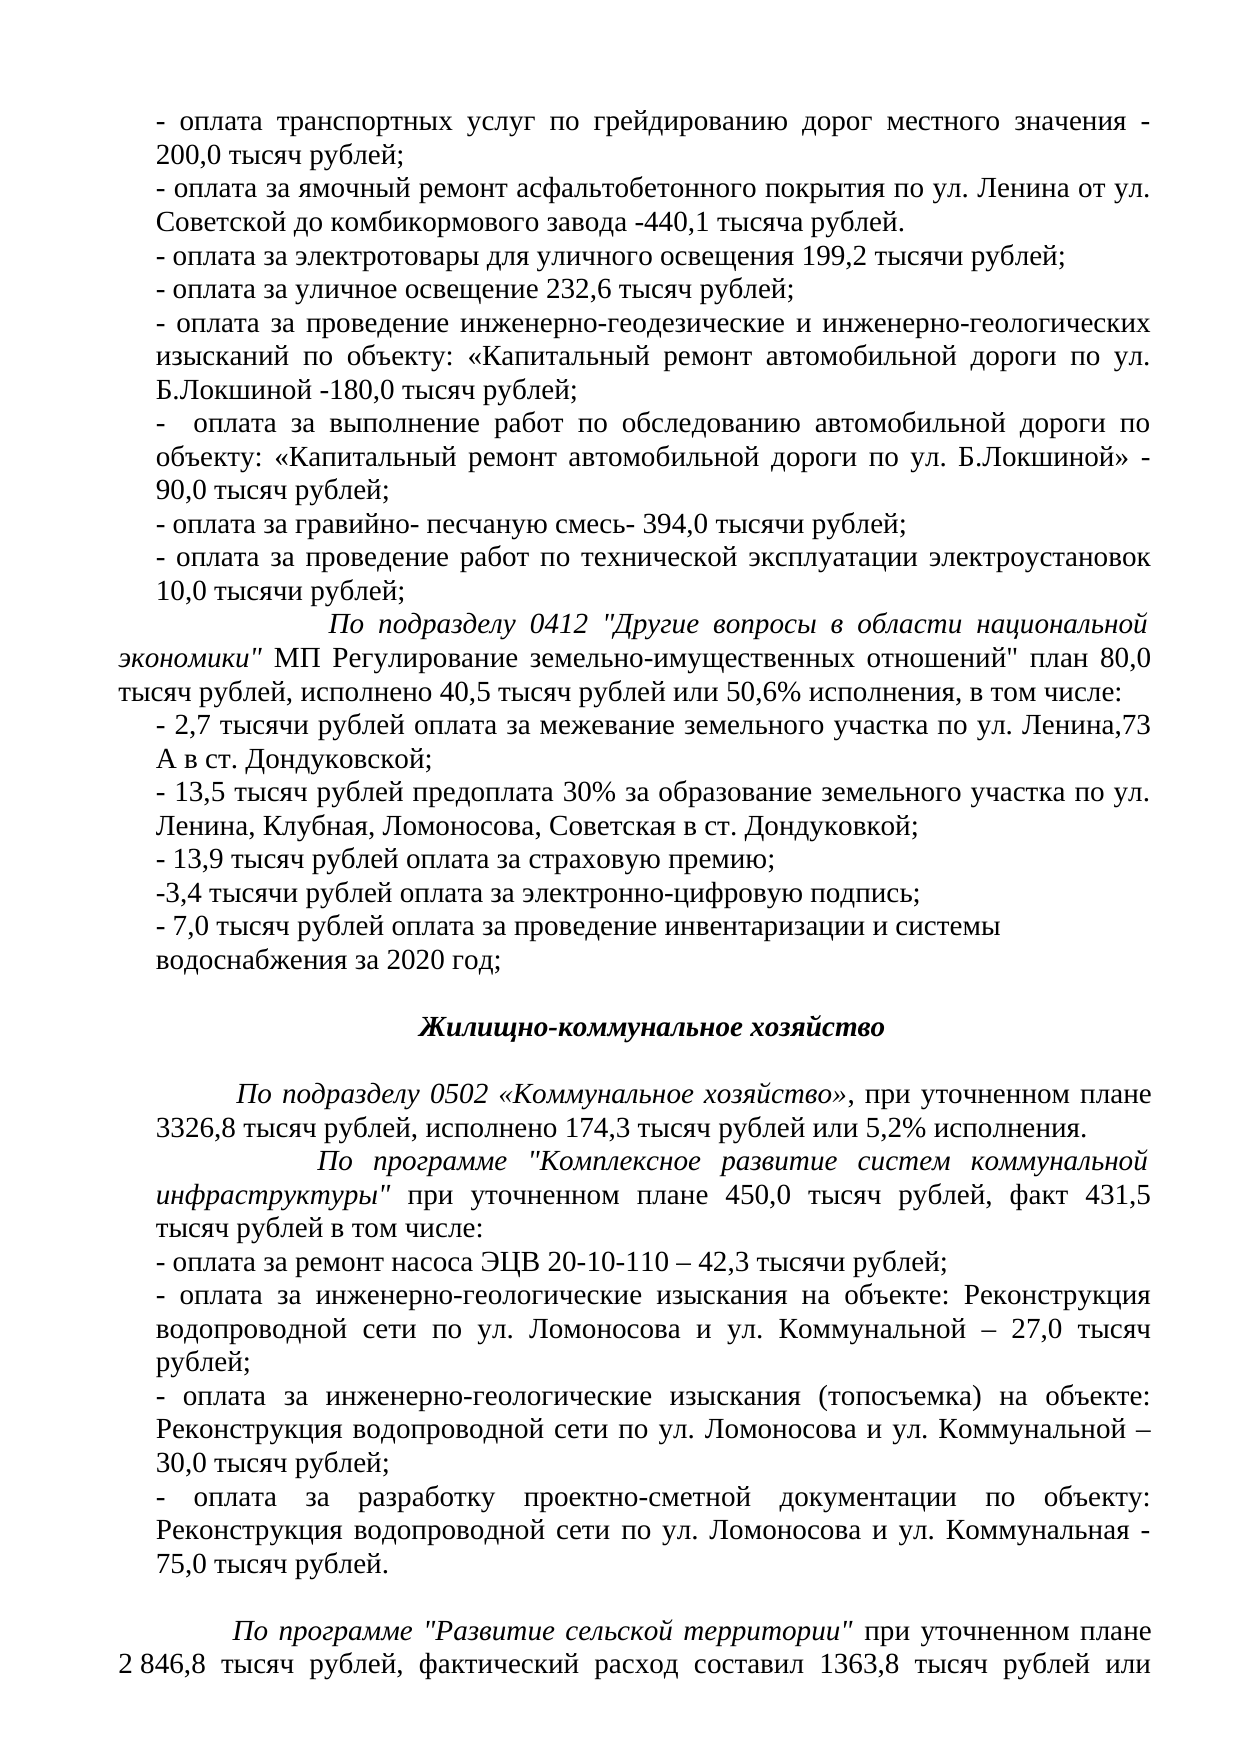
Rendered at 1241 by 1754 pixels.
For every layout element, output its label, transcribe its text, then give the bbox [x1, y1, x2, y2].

text - оплата за ремонт насоса ЭЦВ 20-10-110 – 42,3 тысячи рублей; [156, 1244, 1152, 1277]
text По подразделу 0502 «Коммунальное хозяйство», при уточненном плане 3326,8 тысяч рублей, исполнено 174,3 тысяч рублей или 5,2% исполнения. [156, 1076, 1152, 1143]
text Жилищно-коммунальное хозяйство [156, 1009, 1152, 1043]
text По подразделу 0412 "Другие вопросы в области национальной экономики" МП Регулирование земельно-имущественных отношений" план 80,0 тысяч рублей, исполнено 40,5 тысяч рублей или 50,6% исполнения, в том числе: [118, 607, 1152, 707]
text - оплата за разработку проектно-сметной документации по объекту: Реконструкция водопроводной сети по ул. Ломоносова и ул. Коммунальная -75,0 тысяч рублей. [156, 1479, 1152, 1579]
text - оплата за уличное освещение 232,6 тысяч рублей; [156, 271, 1152, 305]
text - оплата за ямочный ремонт асфальтобетонного покрытия по ул. Ленина от ул. Советской до комбикормового завода -440,1 тысяча рублей. [156, 171, 1152, 238]
text - оплата за инженерно-геологические изыскания (топосъемка) на объекте: Реконструкция водопроводной сети по ул. Ломоносова и ул. Коммунальной – 30,0 тысяч рублей; [156, 1378, 1152, 1479]
text - оплата за проведение инженерно-геодезические и инженерно-геологических изысканий по объекту: «Капитальный ремонт автомобильной дороги по ул. Б.Локшиной -180,0 тысяч рублей; [156, 305, 1152, 405]
text - оплата за гравийно- песчаную смесь- 394,0 тысячи рублей; [156, 506, 1152, 539]
text - 13,9 тысяч рублей оплата за страховую премию; [156, 841, 1152, 875]
text - оплата за проведение работ по технической эксплуатации электроустановок 10,0 тысячи рублей; [156, 539, 1152, 607]
text По программе "Развитие сельской территории" при уточненном плане 2 846,8 тысяч рублей, фактический расход составил 1363,8 тысяч рублей или [118, 1613, 1152, 1680]
text - 7,0 тысяч рублей оплата за проведение инвентаризации и системы водоснабжения за 2020 год; [156, 908, 1152, 976]
text - оплата за инженерно-геологические изыскания на объекте: Реконструкция водопроводной сети по ул. Ломоносова и ул. Коммунальной – 27,0 тысяч рублей; [156, 1277, 1152, 1378]
text - 2,7 тысячи рублей оплата за межевание земельного участка по ул. Ленина,73 А в ст. Дондуковской; [156, 707, 1152, 774]
text - оплата транспортных услуг по грейдированию дорог местного значения -200,0 тысяч рублей; [156, 103, 1152, 171]
text По программе "Комплексное развитие систем коммунальной инфраструктуры" при уточненном плане 450,0 тысяч рублей, факт 431,5 тысяч рублей в том числе: [156, 1143, 1152, 1244]
text - оплата за выполнение работ по обследованию автомобильной дороги по объекту: «Капитальный ремонт автомобильной дороги по ул. Б.Локшиной» -90,0 тысяч рублей; [156, 405, 1152, 506]
text -3,4 тысячи рублей оплата за электронно-цифровую подпись; [156, 875, 1152, 908]
text - оплата за электротовары для уличного освещения 199,2 тысячи рублей; [156, 238, 1152, 271]
text - 13,5 тысяч рублей предоплата 30% за образование земельного участка по ул. Ленина, Клубная, Ломоносова, Советская в ст. Дондуковкой; [156, 774, 1152, 841]
